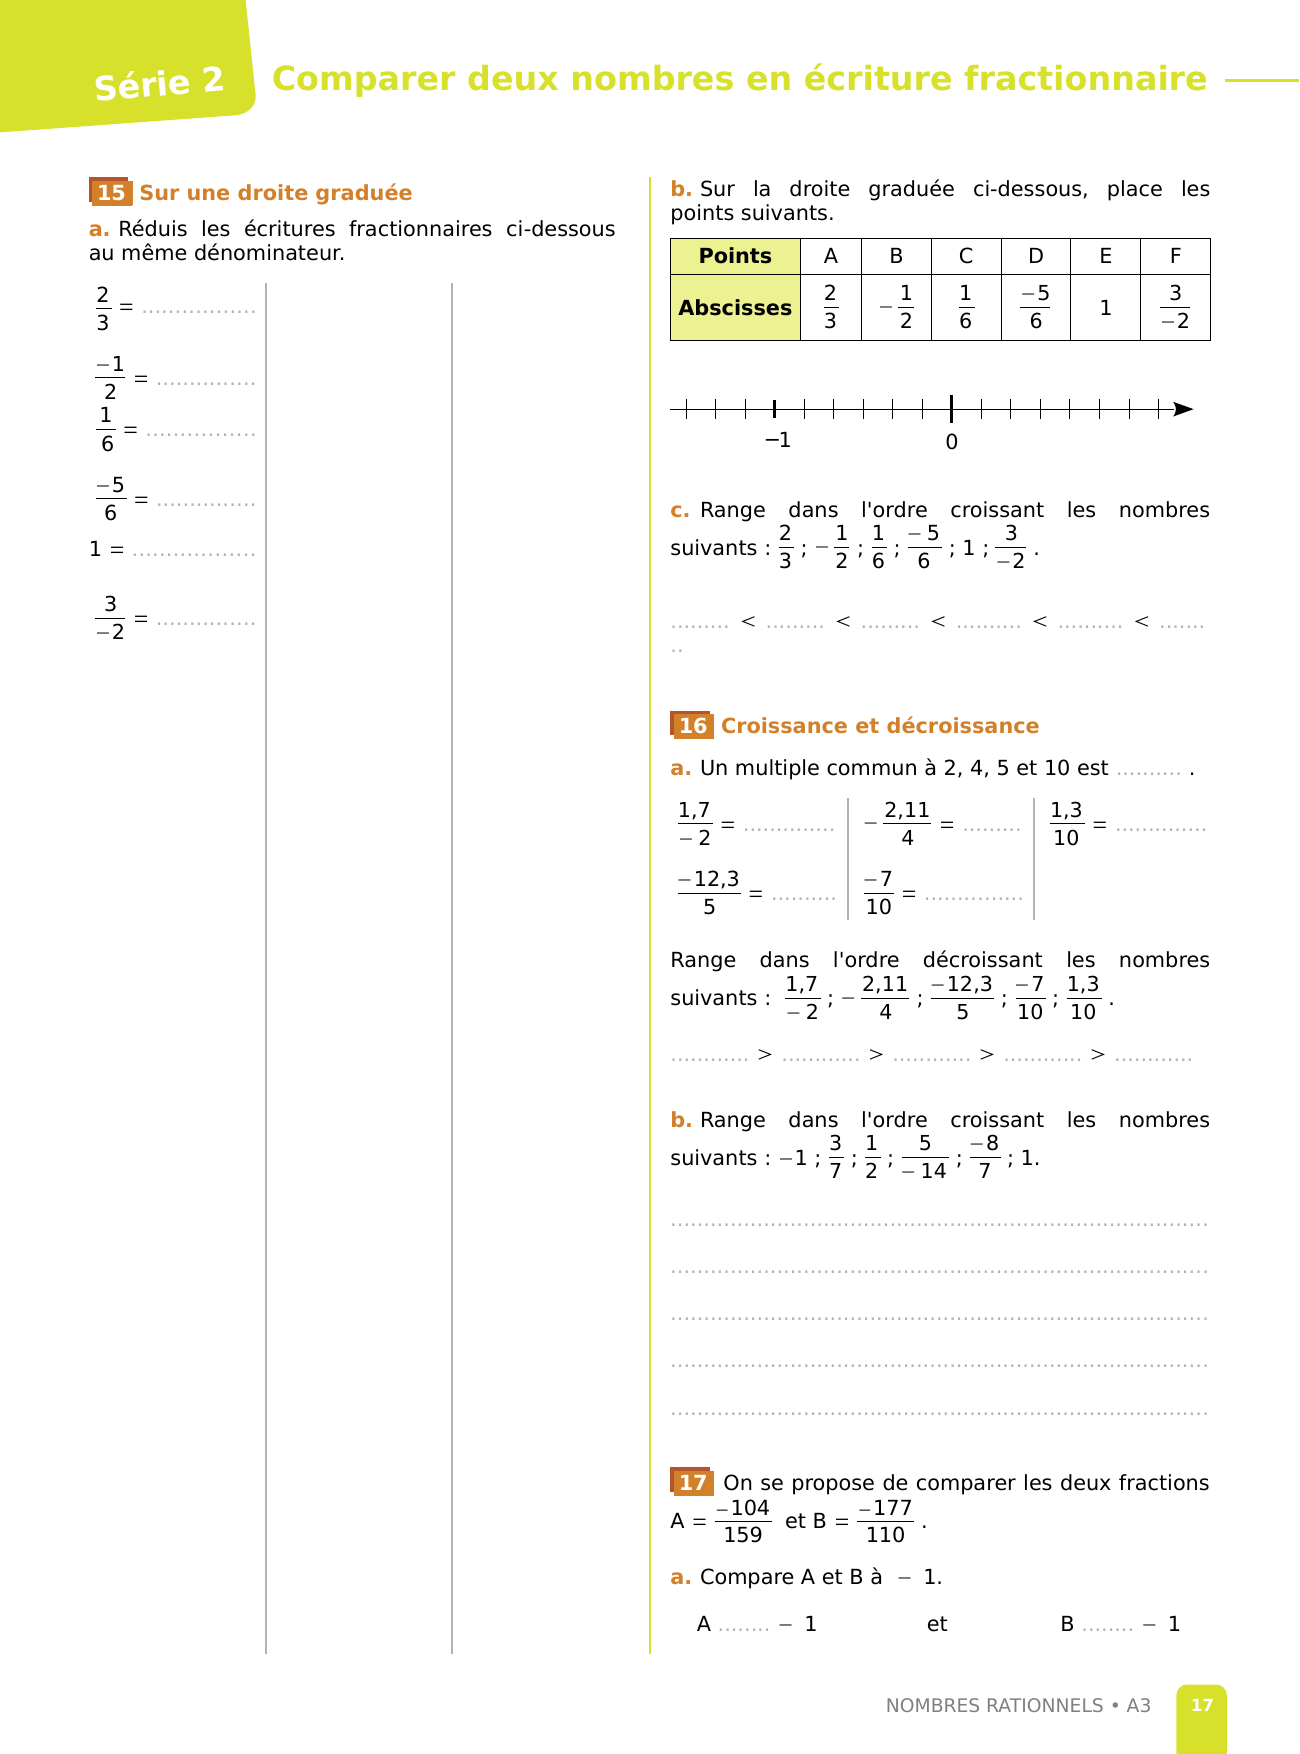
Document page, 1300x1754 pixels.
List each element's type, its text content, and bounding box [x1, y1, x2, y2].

table_header A [801, 239, 861, 274]
table_header F [1141, 239, 1210, 274]
table_header B [862, 239, 931, 274]
table_cell Abscisses [671, 275, 800, 340]
table_cell [862, 275, 931, 340]
list .........  .........  .........  ..........  ..........  ......... [670, 609, 1211, 657]
subtitle On se propose de comparer les deux fractions A = et B =. [670, 1467, 1211, 1547]
table_header et [850, 1601, 1030, 1648]
list = ......... [856, 798, 1024, 850]
table_cell [801, 275, 861, 340]
list = .............. [1042, 798, 1211, 850]
table_cell [1002, 275, 1070, 340]
table_header B ........ ─ 1 [1030, 1601, 1211, 1648]
list = .......... [670, 867, 838, 919]
list = .............. [670, 798, 838, 850]
text = 1 = [88, 473, 257, 561]
table_header E [1071, 239, 1140, 274]
table_header Points [671, 239, 800, 274]
text = [88, 283, 257, 335]
table_header D [1002, 239, 1070, 274]
text = [88, 593, 257, 644]
text = [88, 352, 257, 404]
subtitle Croissance et décroissance [710, 711, 1211, 738]
list Sur la droite graduée ci-dessous, place les points suivants. [670, 177, 1211, 226]
list Range dans l'ordre croissant les nombres suivants :;;;; 1 ;. [670, 498, 1211, 573]
text = [88, 404, 257, 455]
subtitle Sur une droite graduée [128, 177, 629, 205]
table_cell [1141, 275, 1210, 340]
table_cell [932, 275, 1001, 340]
table_cell 1 [1071, 275, 1140, 340]
list Compare A et B à ─ 1. [670, 1565, 1211, 1589]
list Range dans l'ordre décroissant les nombres suivants : ;;;;. [670, 948, 1211, 1024]
list = .......…..... [856, 867, 1024, 919]
table_header A ........ ─ 1 [670, 1601, 850, 1648]
list Range dans l'ordre croissant les nombres suivants : ─1 ;;;;; 1. [670, 1108, 1211, 1183]
list Un multiple commun à 2, 4, 5 et 10 est .......... . [670, 756, 1211, 781]
text ............  ............  ............  ............  ............ [670, 1042, 1211, 1066]
table_header C [932, 239, 1001, 274]
list Réduis les écritures fractionnaires ci‑dessous au même dénominateur. [88, 217, 629, 266]
